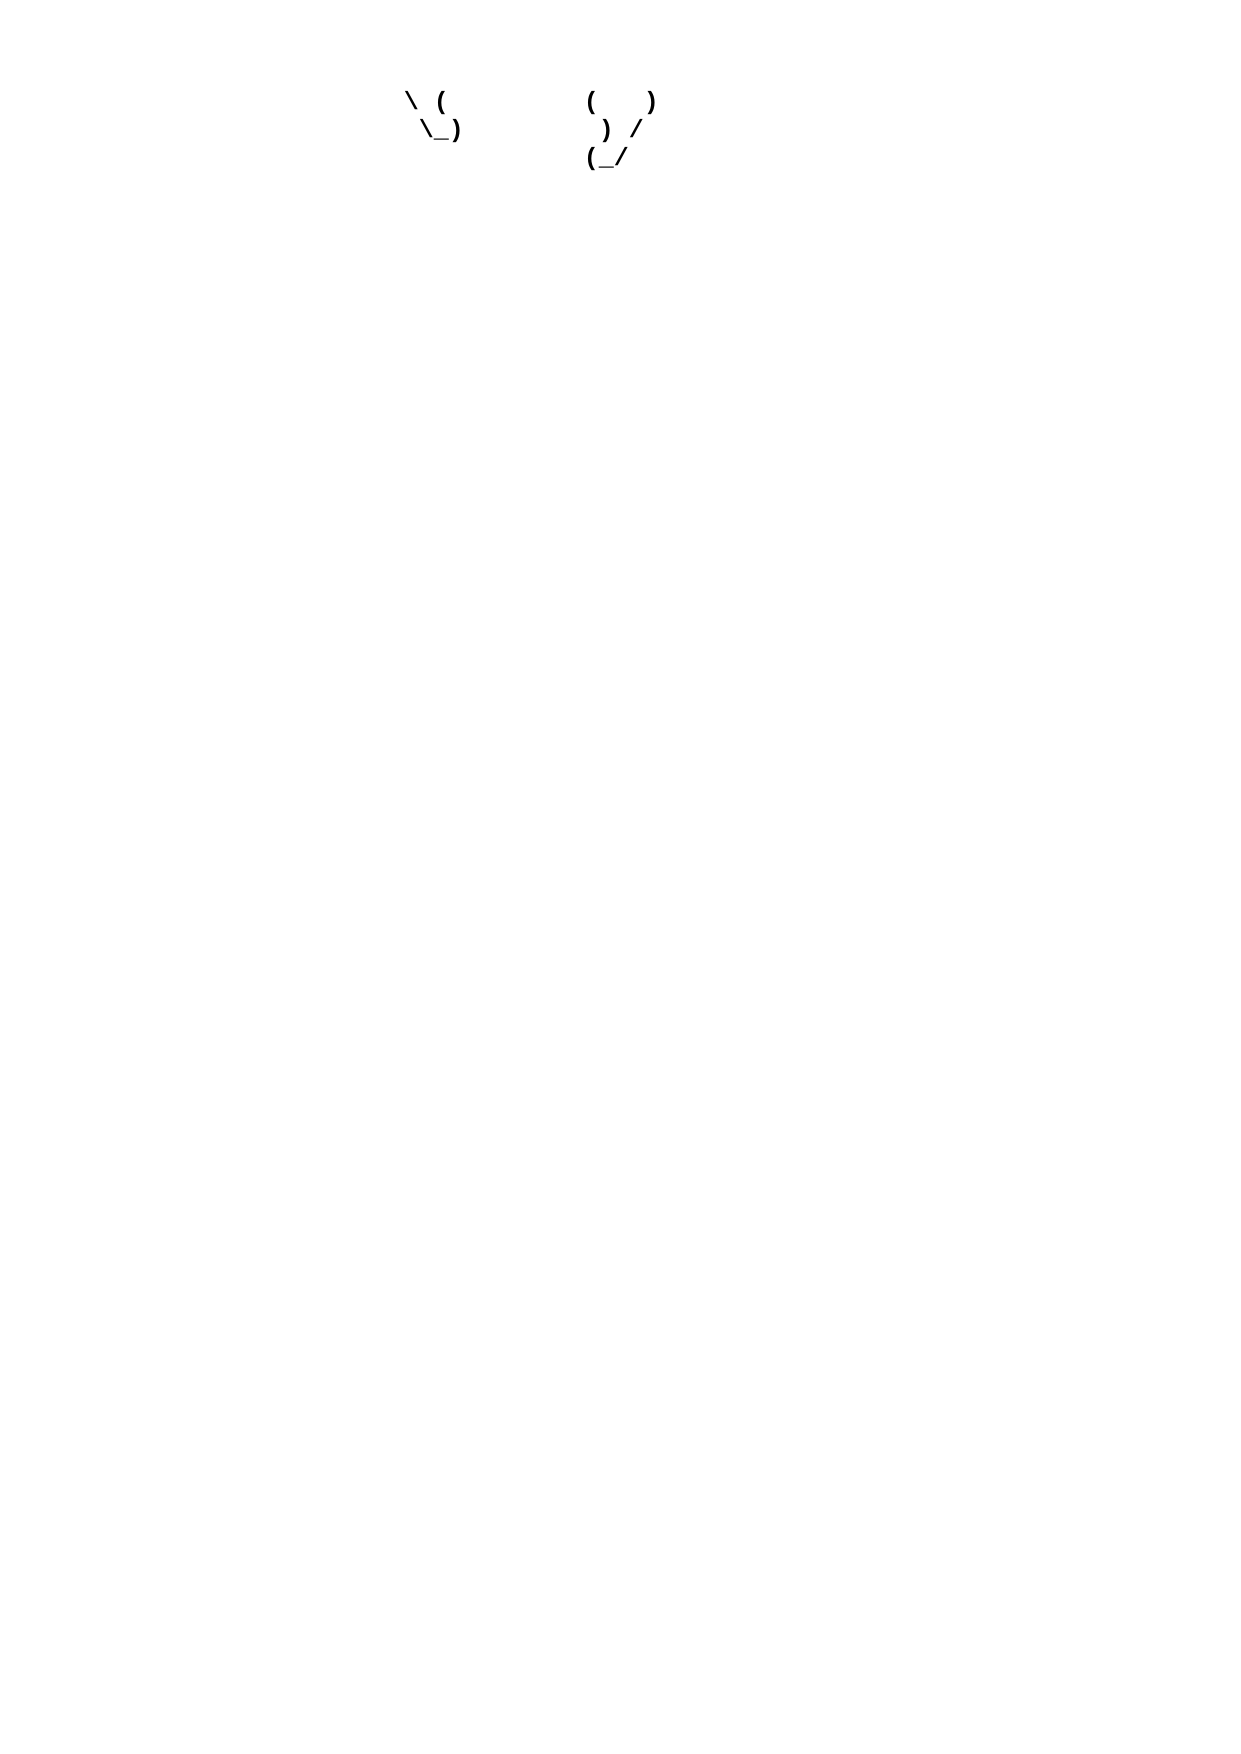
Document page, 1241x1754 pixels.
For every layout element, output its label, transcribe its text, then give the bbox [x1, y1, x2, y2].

text \ ( ( ) \_) ) / (_/ [88, 88, 1152, 173]
